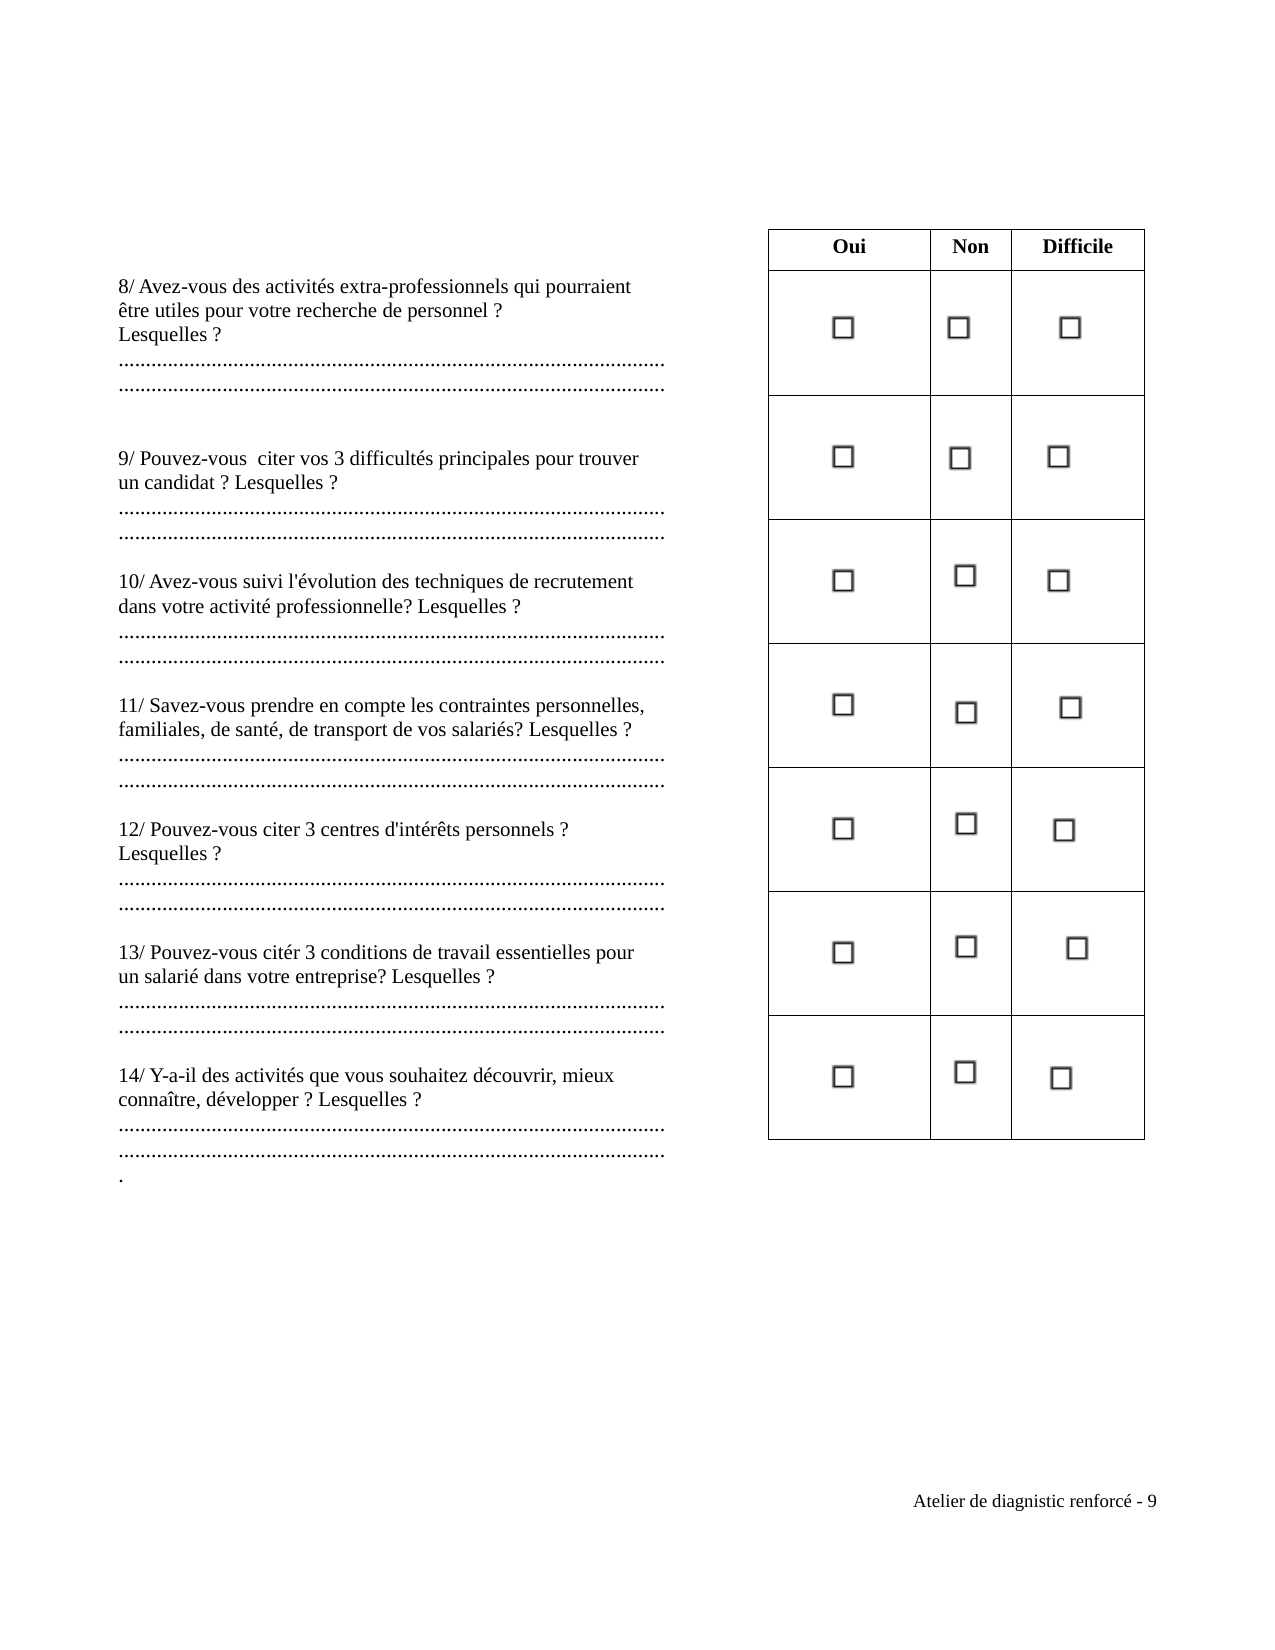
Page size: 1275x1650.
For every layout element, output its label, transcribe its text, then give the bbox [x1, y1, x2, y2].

table_cell [769, 396, 930, 518]
text .................................................................................................... [118, 865, 768, 890]
picture [826, 563, 861, 598]
picture [948, 1054, 983, 1090]
table_cell [931, 271, 1011, 394]
table_cell [931, 559, 1011, 643]
text .................................................................................................... [118, 643, 768, 668]
table_cell [931, 1016, 1011, 1139]
table_cell [1012, 768, 1144, 891]
text . [118, 1162, 1157, 1187]
picture [826, 439, 861, 474]
text .................................................................................................... [118, 371, 768, 396]
table_cell [769, 688, 930, 767]
table_cell [769, 1060, 930, 1139]
text .................................................................................................... [118, 519, 768, 544]
table_cell [931, 520, 1011, 558]
picture [1060, 930, 1095, 966]
table_cell [931, 644, 1011, 729]
text 12/ Pouvez-vous citer 3 centres d'intérêts personnels ? Lesquelles ? [118, 817, 768, 865]
picture [826, 687, 861, 722]
table_header Oui [769, 230, 930, 270]
table_cell [931, 396, 1011, 518]
picture [949, 695, 984, 730]
table_header Non [931, 230, 1011, 270]
table_cell [931, 730, 1011, 767]
table_cell [1012, 644, 1144, 767]
table_cell [931, 892, 1011, 963]
text 14/ Y-a-il des activités que vous souhaitez découvrir, mieux connaître, développer ? Lesquelles ? [118, 1063, 768, 1111]
table_cell [931, 768, 1011, 891]
text Atelier de diagnistic renforcé - 9 [118, 1489, 1157, 1511]
text 8/ Avez-vous des activités extra-professionnels qui pourraient être utiles pour votre recherche de personnel ? Lesquelles ? [118, 274, 768, 346]
text .................................................................................................... [118, 767, 768, 792]
table_cell [769, 892, 930, 1015]
table_cell [769, 520, 930, 643]
picture [1053, 310, 1088, 345]
text .................................................................................................... [118, 618, 768, 643]
table_cell [769, 644, 930, 687]
text .................................................................................................... [118, 494, 768, 519]
text .................................................................................................... [118, 346, 768, 371]
picture [948, 558, 983, 593]
text .................................................................................................... [118, 1013, 768, 1038]
text .................................................................................................... [118, 741, 768, 767]
picture [826, 1059, 861, 1094]
table_cell [1012, 271, 1144, 394]
table_cell [769, 768, 930, 891]
picture [949, 806, 984, 841]
text 9/ Pouvez-vous citer vos 3 difficultés principales pour trouver un candidat ? Lesquelles ? [118, 422, 768, 494]
table_cell [769, 1016, 930, 1059]
text 11/ Savez-vous prendre en compte les contraintes personnelles, familiales, de santé, de transport de vos salariés? Lesquelles ? [118, 693, 768, 741]
table_cell [931, 964, 1011, 1015]
picture [826, 935, 861, 970]
text .................................................................................................... [118, 988, 768, 1013]
text un salarié dans votre entreprise? Lesquelles ? [118, 964, 768, 988]
text 13/ Pouvez-vous citér 3 conditions de travail essentielles pour [118, 916, 768, 964]
picture [1041, 439, 1077, 474]
picture [1044, 1061, 1079, 1096]
table_cell [1012, 1016, 1144, 1139]
text .................................................................................................... [118, 1137, 768, 1162]
table_header Difficile [1012, 230, 1144, 270]
text 10/ Avez-vous suivi l'évolution des techniques de recrutement dans votre activité professionnelle? Lesquelles ? [118, 569, 768, 618]
picture [941, 310, 977, 345]
picture [826, 811, 861, 846]
table_cell [1012, 520, 1144, 643]
text .................................................................................................... [118, 890, 768, 916]
picture [826, 310, 861, 345]
table_cell [1012, 892, 1144, 1015]
table_cell [769, 271, 930, 394]
picture [1047, 812, 1082, 848]
picture [949, 929, 984, 964]
picture [943, 441, 978, 476]
text .................................................................................................... [118, 1111, 768, 1137]
table_cell [1012, 396, 1144, 518]
picture [1041, 563, 1077, 598]
picture [1053, 690, 1089, 725]
